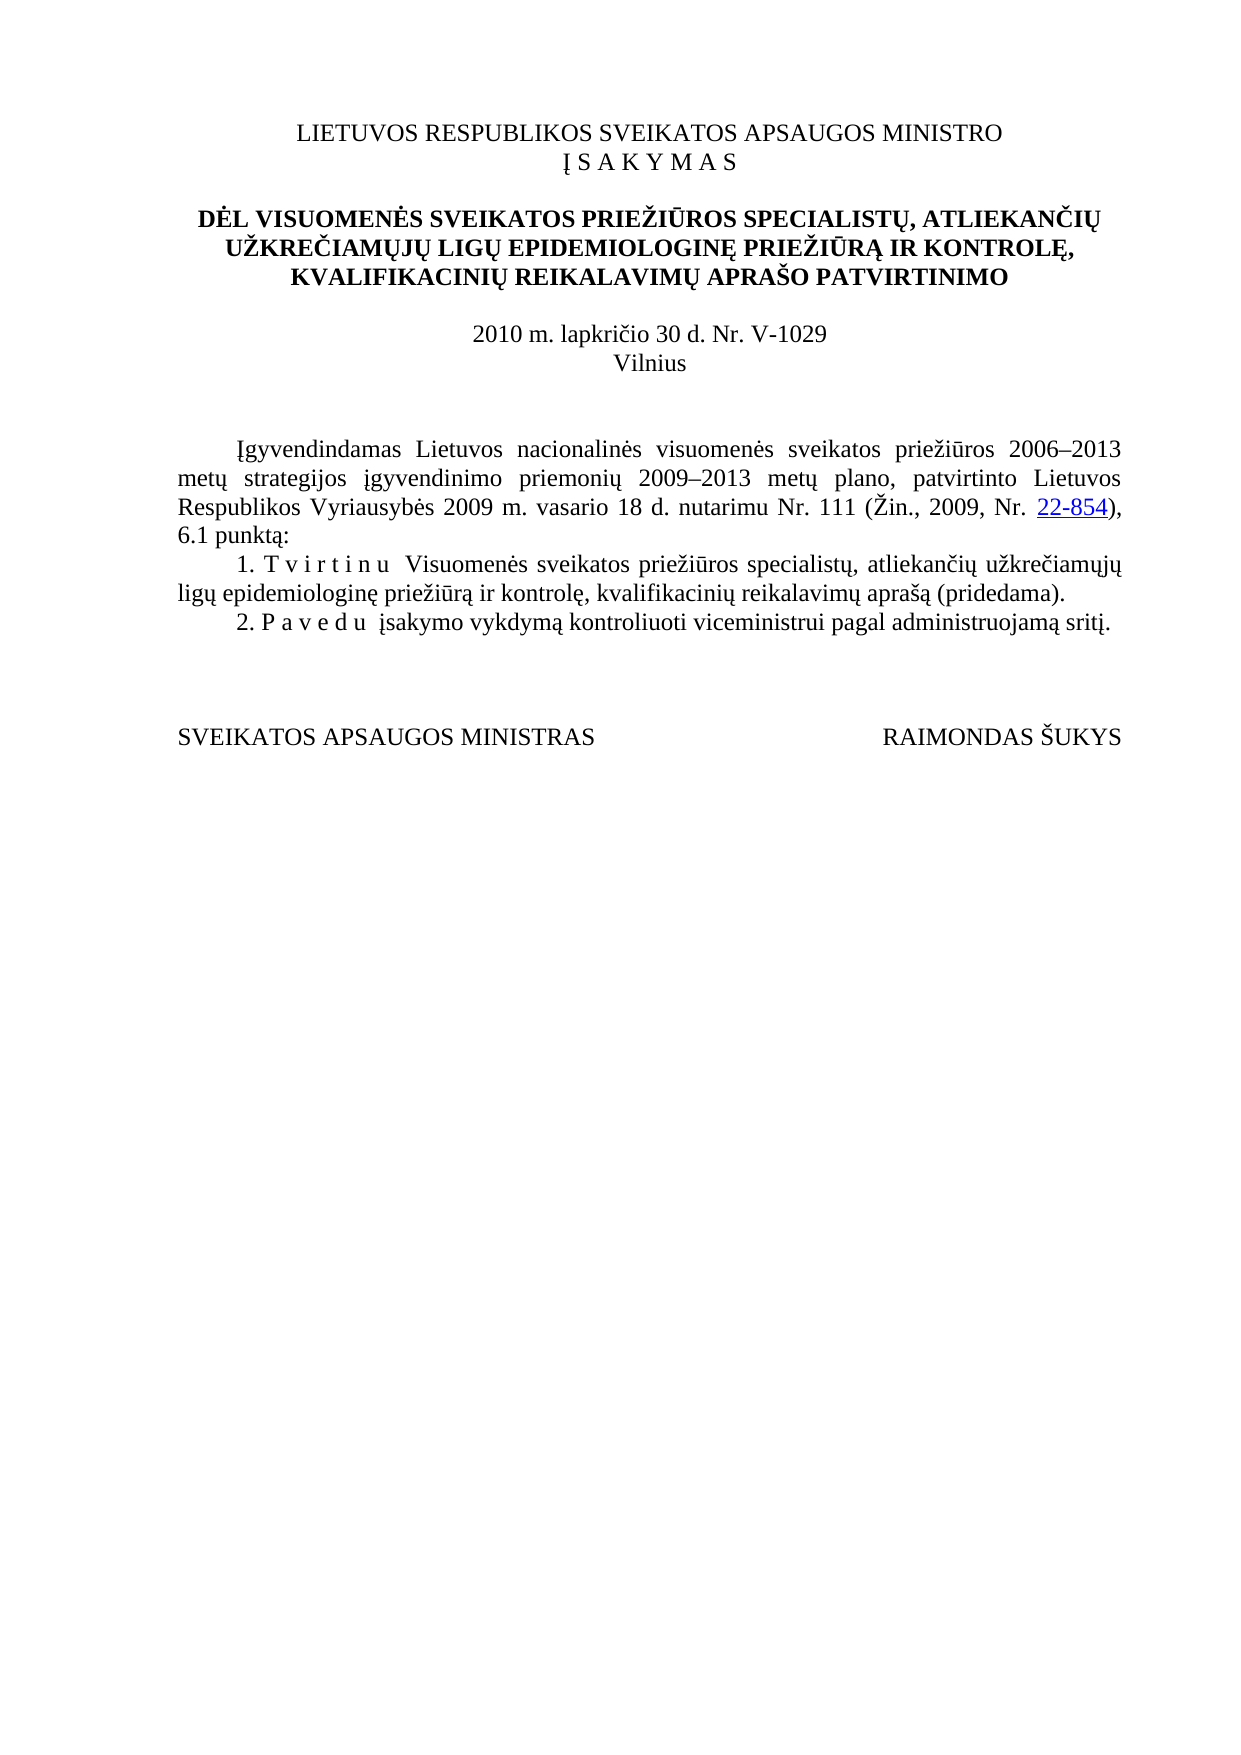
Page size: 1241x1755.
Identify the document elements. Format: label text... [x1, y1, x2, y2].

text LIETUVOS RESPUBLIKOS SVEIKATOS APSAUGOS MINISTRO [177, 118, 1122, 147]
text 2010 m. lapkričio 30 d. Nr. V-1029 [177, 319, 1122, 348]
text SVEIKATOS APSAUGOS MINISTRAS RAIMONDAS ŠUKYS [177, 722, 1122, 751]
text Įgyvendindamas Lietuvos nacionalinės visuomenės sveikatos priežiūros 2006–2013 metų strategijos įgyvendinimo priemonių 2009–2013 metų plano, patvirtinto Lietuvos Respublikos Vyriausybės 2009 m. vasario 18 d. nutarimu Nr. 111 (Žin., 2009, Nr. 22-854), 6.1 punktą: [177, 434, 1122, 549]
text DĖL VIsuomenės sveikatos priežiūros specialistų, ATLIEKANČIŲ užkrečiamųjų ligų epidemiologinĘ priežiūrĄ ir kontrolĘ, KvalifikaciNIŲ reikalavimų AprašO PATVIRTINIMO [177, 204, 1122, 291]
text 2. Pavedu įsakymo vykdymą kontroliuoti viceministrui pagal administruojamą sritį. [177, 607, 1122, 636]
text Vilnius [177, 348, 1122, 377]
text ĮSAKYMAS [177, 147, 1122, 176]
text 1. Tvirtinu Visuomenės sveikatos priežiūros specialistų, atliekančių užkrečiamųjų ligų epidemiologinę priežiūrą ir kontrolę, kvalifikacinių reikalavimų aprašą (pridedama). [177, 549, 1122, 607]
